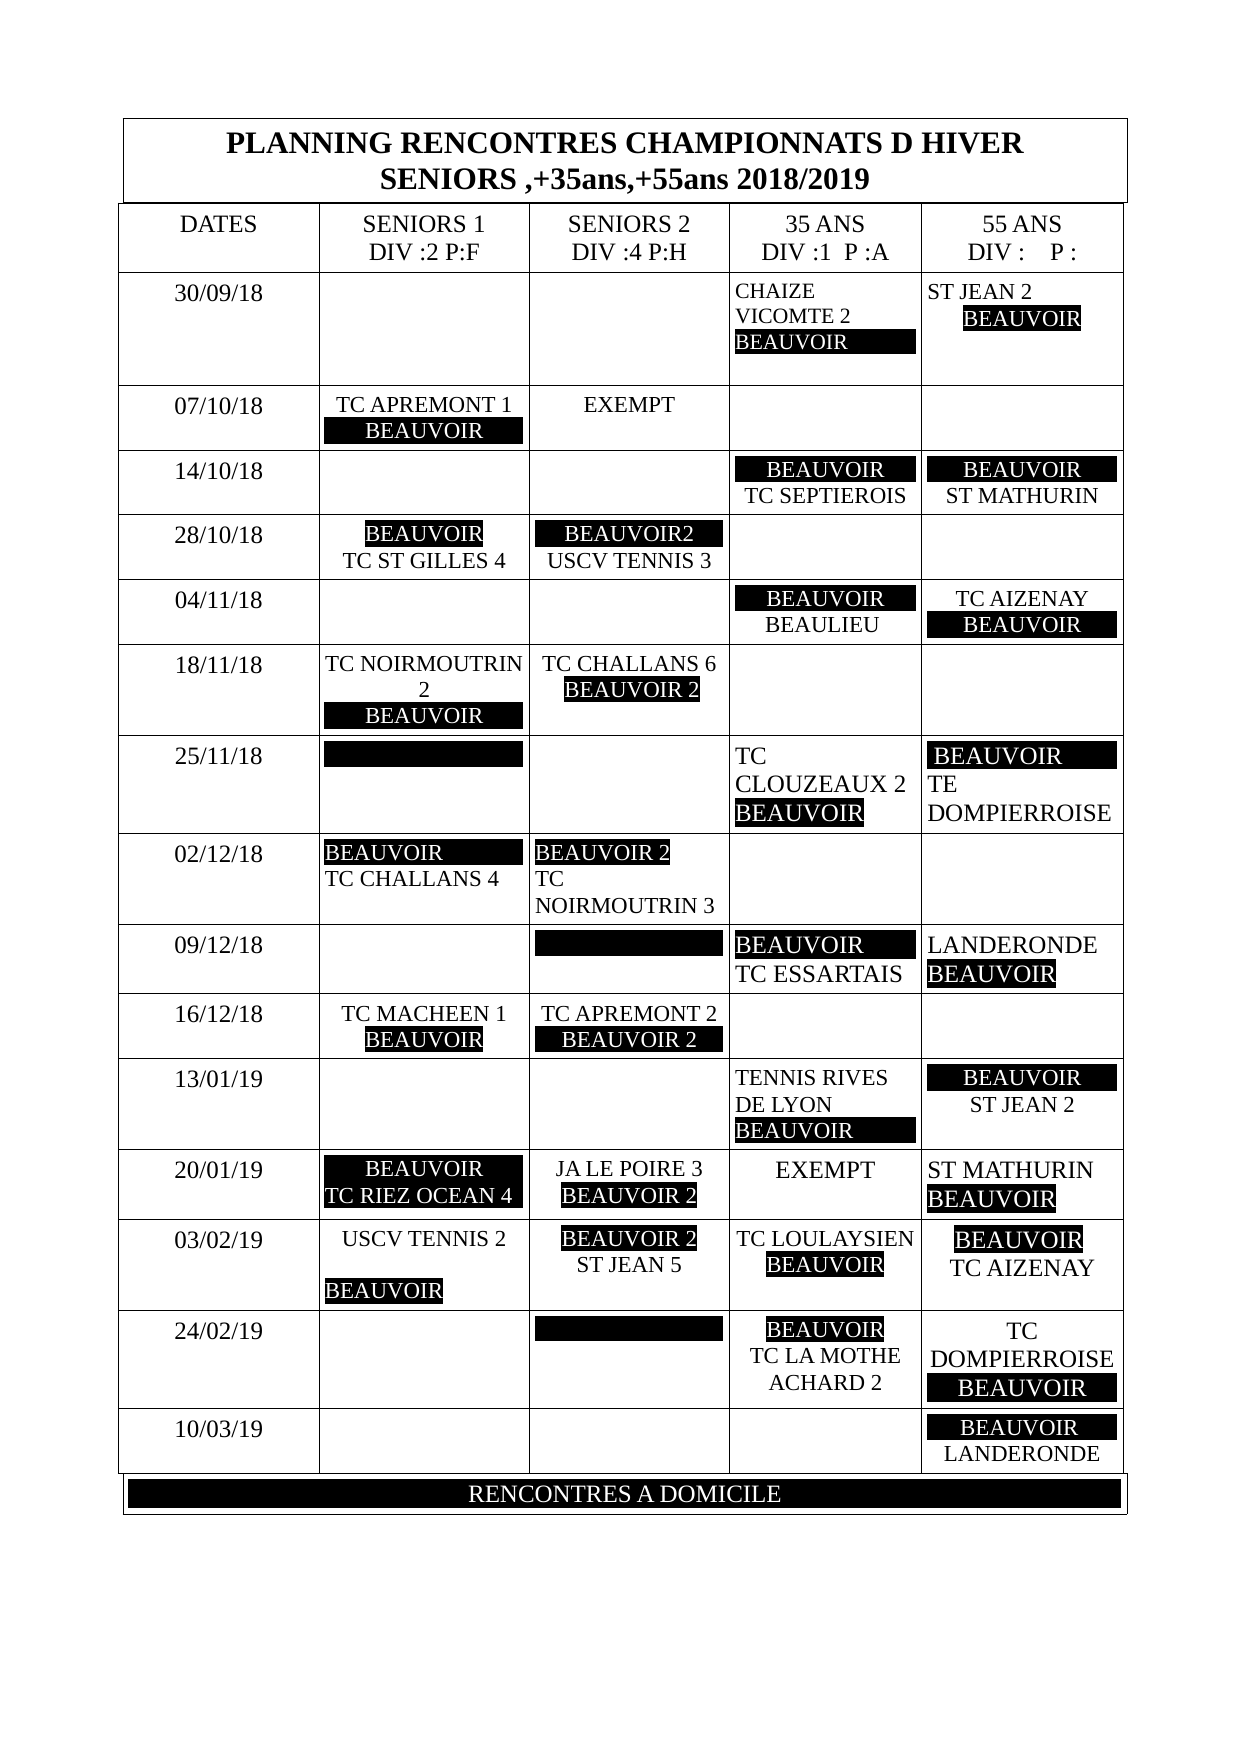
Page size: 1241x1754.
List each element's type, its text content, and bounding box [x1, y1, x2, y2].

table_header 35 ANS DIV :1 P :A [730, 204, 921, 272]
table_cell 02/12/18 [119, 834, 319, 924]
table_cell BEAUVOIR TC ESSARTAIS [730, 925, 921, 993]
table_cell [320, 451, 529, 514]
table_cell BEAUVOIR TC ST GILLES 4 [320, 515, 529, 579]
table_cell [922, 645, 1123, 734]
table_cell EXEMPT [730, 1150, 921, 1218]
table_header PLANNING RENCONTRES CHAMPIONNATS D HIVER SENIORS ,+35ans,+55ans 2018/2019 [124, 119, 1127, 202]
table_cell BEAUVOIR ST MATHURIN [922, 451, 1123, 514]
table_header 55 ANS DIV : P : [922, 204, 1123, 272]
table_cell BEAUVOIR TC RIEZ OCEAN 4 [320, 1150, 529, 1218]
table_cell 07/10/18 [119, 386, 319, 449]
table_cell [730, 1409, 921, 1472]
table_cell [530, 1059, 729, 1149]
table_cell 03/02/19 [119, 1220, 319, 1309]
table_header SENIORS 1 DIV :2 P:F [320, 204, 529, 272]
table_cell TC AIZENAY BEAUVOIR [922, 580, 1123, 643]
table_cell BEAUVOIR 2 TC NOIRMOUTRIN 3 [530, 834, 729, 924]
table_cell LANDERONDE BEAUVOIR [922, 925, 1123, 993]
table_cell 24/02/19 [119, 1311, 319, 1408]
table_cell [922, 834, 1123, 924]
table_cell BEAUVOIR 2 ST JEAN 5 [530, 1220, 729, 1309]
table_cell TC MACHEEN 1 BEAUVOIR [320, 994, 529, 1058]
table_cell 16/12/18 [119, 994, 319, 1058]
table_cell [530, 1409, 729, 1472]
table_cell BEAUVOIR BEAULIEU [730, 580, 921, 643]
table_header DATES [119, 204, 319, 272]
table_cell [530, 580, 729, 643]
table_cell 20/01/19 [119, 1150, 319, 1218]
table_cell [320, 1311, 529, 1408]
table_cell [730, 645, 921, 734]
table_cell [922, 994, 1123, 1058]
table_cell TC CLOUZEAUX 2 BEAUVOIR [730, 736, 921, 833]
table_cell [730, 834, 921, 924]
table_cell 13/01/19 [119, 1059, 319, 1149]
table_cell 18/11/18 [119, 645, 319, 734]
table_cell BEAUVOIR ST JEAN 2 [922, 1059, 1123, 1149]
table_cell [730, 515, 921, 579]
table_cell TC APREMONT 1 BEAUVOIR [320, 386, 529, 449]
table_cell [530, 451, 729, 514]
table_cell BEAUVOIR TC AIZENAY [922, 1220, 1123, 1309]
table_cell BEAUVOIR TC SEPTIEROIS [730, 451, 921, 514]
table_cell 14/10/18 [119, 451, 319, 514]
table_cell JA LE POIRE 3 BEAUVOIR 2 [530, 1150, 729, 1218]
table_cell 04/11/18 [119, 580, 319, 643]
table_cell 10/03/19 [119, 1409, 319, 1472]
table_cell TC DOMPIERROISE BEAUVOIR [922, 1311, 1123, 1408]
table_cell USCV TENNIS 2 BEAUVOIR [320, 1220, 529, 1309]
table_cell TC LOULAYSIEN BEAUVOIR [730, 1220, 921, 1309]
table_cell [530, 925, 729, 993]
table_cell [320, 1409, 529, 1472]
table_cell [730, 386, 921, 449]
table_cell BEAUVOIR TC LA MOTHE ACHARD 2 [730, 1311, 921, 1408]
table_cell [320, 273, 529, 385]
table_cell TC APREMONT 2 BEAUVOIR 2 [530, 994, 729, 1058]
table_cell [320, 736, 529, 833]
table_cell TC CHALLANS 6 BEAUVOIR 2 [530, 645, 729, 734]
table_cell [922, 386, 1123, 449]
table_cell 09/12/18 [119, 925, 319, 993]
table_cell [320, 580, 529, 643]
table_cell [530, 1311, 729, 1408]
table_cell ST JEAN 2 BEAUVOIR [922, 273, 1123, 385]
table_cell BEAUVOIR LANDERONDE [922, 1409, 1123, 1472]
table_cell TC NOIRMOUTRIN 2 BEAUVOIR [320, 645, 529, 734]
table_header RENCONTRES A DOMICILE [124, 1474, 1127, 1514]
table_cell 28/10/18 [119, 515, 319, 579]
table_cell [730, 994, 921, 1058]
table_cell ST MATHURIN BEAUVOIR [922, 1150, 1123, 1218]
table_cell 25/11/18 [119, 736, 319, 833]
table_cell 30/09/18 [119, 273, 319, 385]
table_cell [320, 1059, 529, 1149]
table_cell [320, 925, 529, 993]
table_cell BEAUVOIR2 USCV TENNIS 3 [530, 515, 729, 579]
table_cell [922, 515, 1123, 579]
table_cell [530, 273, 729, 385]
table_cell CHAIZE VICOMTE 2 BEAUVOIR [730, 273, 921, 385]
table_cell TENNIS RIVES DE LYON BEAUVOIR [730, 1059, 921, 1149]
table_header SENIORS 2 DIV :4 P:H [530, 204, 729, 272]
table_cell EXEMPT [530, 386, 729, 449]
table_cell [530, 736, 729, 833]
table_cell BEAUVOIR TE DOMPIERROISE [922, 736, 1123, 833]
table_cell BEAUVOIR TC CHALLANS 4 [320, 834, 529, 924]
